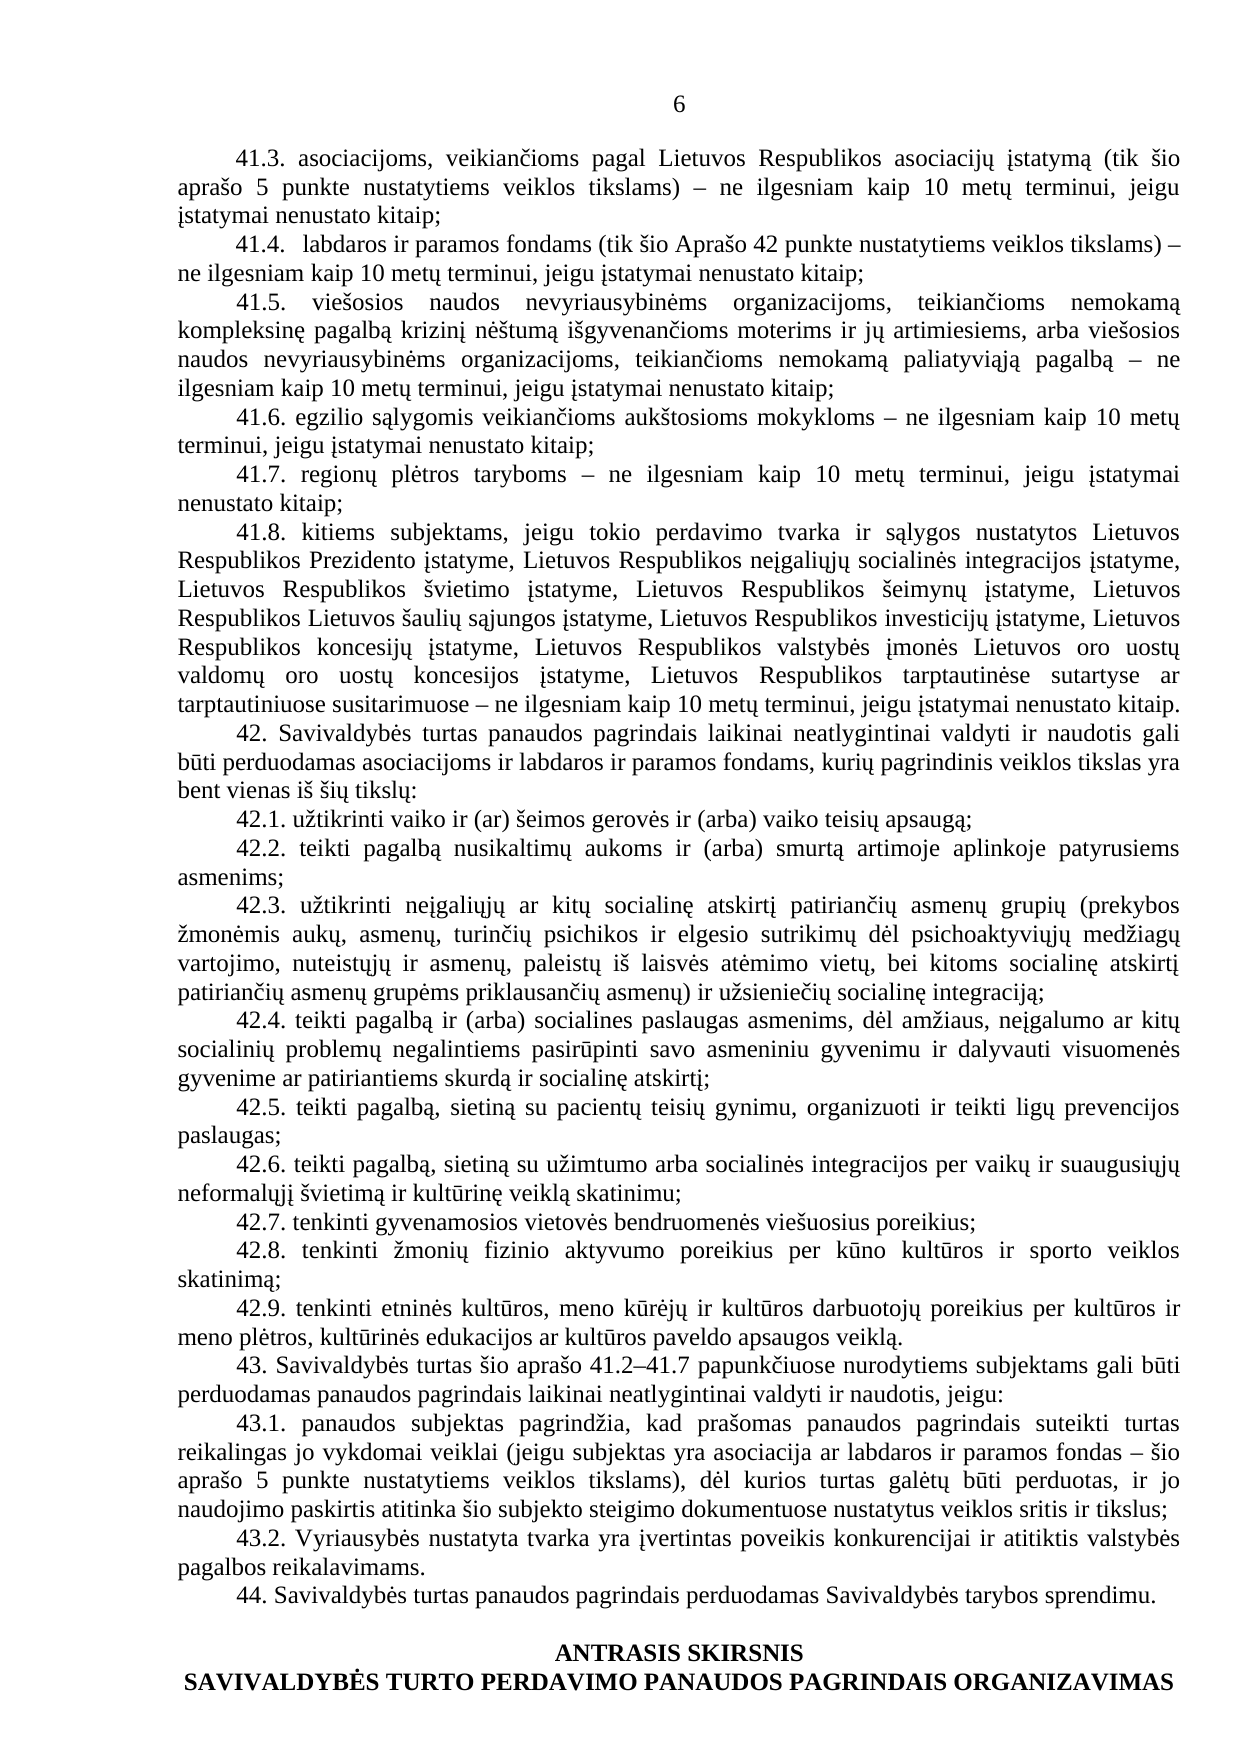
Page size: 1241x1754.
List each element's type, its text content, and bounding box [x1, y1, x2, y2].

text 42. Savivaldybės turtas panaudos pagrindais laikinai neatlygintinai valdyti ir naudotis gali būti perduodamas asociacijoms ir labdaros ir paramos fondams, kurių pagrindinis veiklos tikslas yra bent vienas iš šių tikslų: [177, 718, 1181, 804]
text 42.2. teikti pagalbą nusikaltimų aukoms ir (arba) smurtą artimoje aplinkoje patyrusiems asmenims; [177, 833, 1181, 890]
text 43. Savivaldybės turtas šio aprašo 41.2–41.7 papunkčiuose nurodytiems subjektams gali būti perduodamas panaudos pagrindais laikinai neatlygintinai valdyti ir naudotis, jeigu: [177, 1350, 1181, 1408]
text 42.7. tenkinti gyvenamosios vietovės bendruomenės viešuosius poreikius; [177, 1207, 1181, 1235]
text 41.5. viešosios naudos nevyriausybinėms organizacijoms, teikiančioms nemokamą kompleksinę pagalbą krizinį nėštumą išgyvenančioms moterims ir jų artimiesiems, arba viešosios naudos nevyriausybinėms organizacijoms, teikiančioms nemokamą paliatyviąją pagalbą – ne ilgesniam kaip 10 metų terminui, jeigu įstatymai nenustato kitaip; [177, 287, 1181, 402]
text 41.3. asociacijoms, veikiančioms pagal Lietuvos Respublikos asociacijų įstatymą (tik šio aprašo 5 punkte nustatytiems veiklos tikslams) – ne ilgesniam kaip 10 metų terminui, jeigu įstatymai nenustato kitaip; [177, 143, 1181, 229]
text 41.7. regionų plėtros taryboms – ne ilgesniam kaip 10 metų terminui, jeigu įstatymai nenustato kitaip; [177, 459, 1181, 517]
text 42.4. teikti pagalbą ir (arba) socialines paslaugas asmenims, dėl amžiaus, neįgalumo ar kitų socialinių problemų negalintiems pasirūpinti savo asmeniniu gyvenimu ir dalyvauti visuomenės gyvenime ar patiriantiems skurdą ir socialinę atskirtį; [177, 1005, 1181, 1092]
text ANTRASIS SKIRSNIS [177, 1638, 1181, 1667]
text 42.1. užtikrinti vaiko ir (ar) šeimos gerovės ir (arba) vaiko teisių apsaugą; [177, 804, 1181, 833]
text 43.2. Vyriausybės nustatyta tvarka yra įvertintas poveikis konkurencijai ir atitiktis valstybės pagalbos reikalavimams. [177, 1523, 1181, 1580]
text 41.8. kitiems subjektams, jeigu tokio perdavimo tvarka ir sąlygos nustatytos Lietuvos Respublikos Prezidento įstatyme, Lietuvos Respublikos neįgaliųjų socialinės integracijos įstatyme, Lietuvos Respublikos švietimo įstatyme, Lietuvos Respublikos šeimynų įstatyme, Lietuvos Respublikos Lietuvos šaulių sąjungos įstatyme, Lietuvos Respublikos investicijų įstatyme, Lietuvos Respublikos koncesijų įstatyme, Lietuvos Respublikos valstybės įmonės Lietuvos oro uostų valdomų oro uostų koncesijos įstatyme, Lietuvos Respublikos tarptautinėse sutartyse ar tarptautiniuose susitarimuose – ne ilgesniam kaip 10 metų terminui, jeigu įstatymai nenustato kitaip. [177, 517, 1181, 718]
text 41.6. egzilio sąlygomis veikiančioms aukštosioms mokykloms – ne ilgesniam kaip 10 metų terminui, jeigu įstatymai nenustato kitaip; [177, 402, 1181, 459]
text 41.4. labdaros ir paramos fondams (tik šio Aprašo 42 punkte nustatytiems veiklos tikslams) – ne ilgesniam kaip 10 metų terminui, jeigu įstatymai nenustato kitaip; [177, 229, 1181, 287]
text 42.8. tenkinti žmonių fizinio aktyvumo poreikius per kūno kultūros ir sporto veiklos skatinimą; [177, 1235, 1181, 1293]
text 43.1. panaudos subjektas pagrindžia, kad prašomas panaudos pagrindais suteikti turtas reikalingas jo vykdomai veiklai (jeigu subjektas yra asociacija ar labdaros ir paramos fondas – šio aprašo 5 punkte nustatytiems veiklos tikslams), dėl kurios turtas galėtų būti perduotas, ir jo naudojimo paskirtis atitinka šio subjekto steigimo dokumentuose nustatytus veiklos sritis ir tikslus; [177, 1408, 1181, 1523]
text 42.6. teikti pagalbą, sietiną su užimtumo arba socialinės integracijos per vaikų ir suaugusiųjų neformalųjį švietimą ir kultūrinę veiklą skatinimu; [177, 1149, 1181, 1207]
text 42.9. tenkinti etninės kultūros, meno kūrėjų ir kultūros darbuotojų poreikius per kultūros ir meno plėtros, kultūrinės edukacijos ar kultūros paveldo apsaugos veiklą. [177, 1293, 1181, 1350]
text SAVIVALDYBĖS TURTO PERDAVIMO PANAUDOS PAGRINDAIS ORGANIZAVIMAS [177, 1667, 1181, 1695]
text 42.3. užtikrinti neįgaliųjų ar kitų socialinę atskirtį patiriančių asmenų grupių (prekybos žmonėmis aukų, asmenų, turinčių psichikos ir elgesio sutrikimų dėl psichoaktyviųjų medžiagų vartojimo, nuteistųjų ir asmenų, paleistų iš laisvės atėmimo vietų, bei kitoms socialinę atskirtį patiriančių asmenų grupėms priklausančių asmenų) ir užsieniečių socialinę integraciją; [177, 890, 1181, 1005]
text 42.5. teikti pagalbą, sietiną su pacientų teisių gynimu, organizuoti ir teikti ligų prevencijos paslaugas; [177, 1092, 1181, 1149]
text 44. Savivaldybės turtas panaudos pagrindais perduodamas Savivaldybės tarybos sprendimu. [177, 1580, 1181, 1609]
